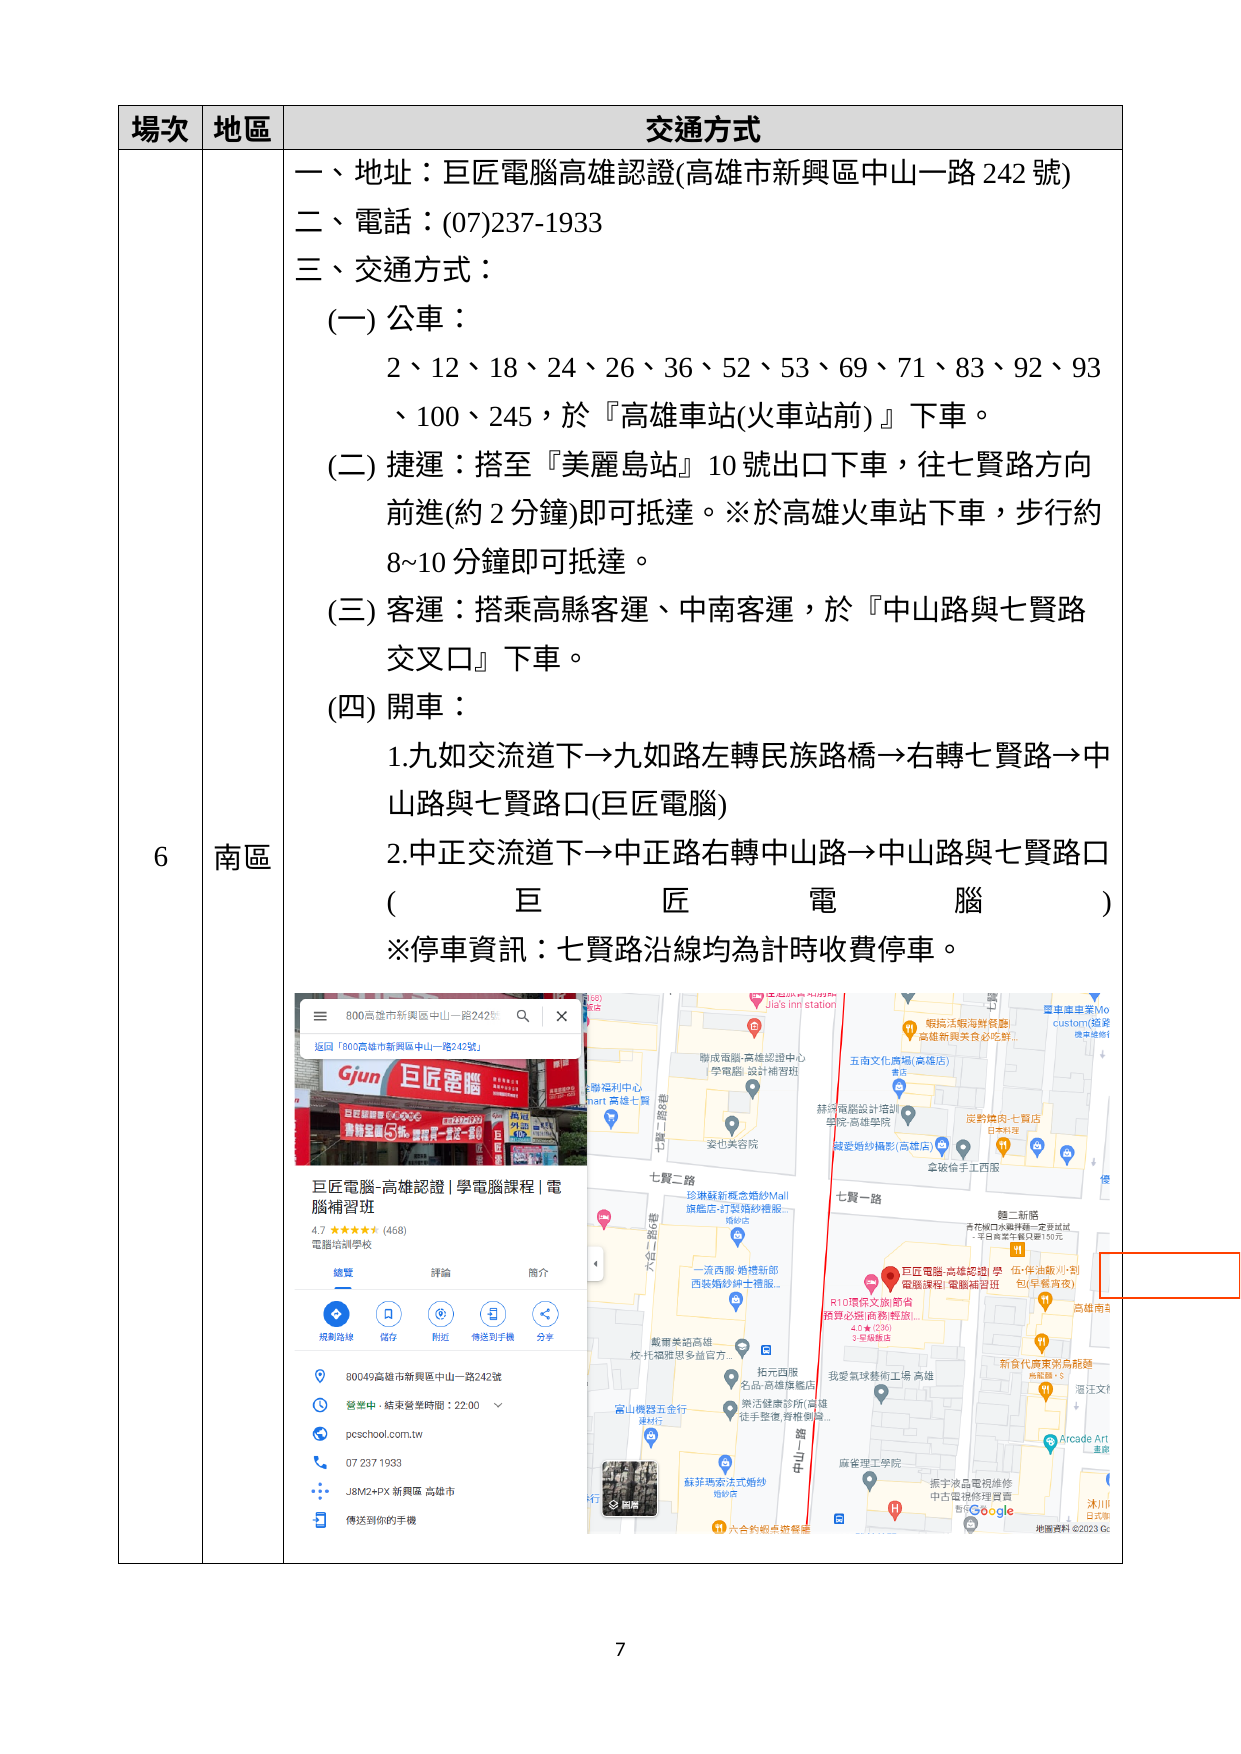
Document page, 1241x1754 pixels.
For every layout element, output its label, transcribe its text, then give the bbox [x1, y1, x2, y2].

table_cell 南區 [203, 150, 283, 1563]
table_header 場次 [119, 106, 202, 149]
table_cell 6 [119, 150, 202, 1563]
table_cell 地址：巨匠電腦高雄認證(高雄市新興區中山一路242號) 電話：(07)237-1933 交通方式： 公車：2、12、18、24、26、36、52、53、69、71、83、92、93、100、245，於『高雄車站(火車站前) 』下車。 捷運：搭至『美麗島站』10號出口下車，往七賢路方向前進(約2分鐘)即可抵達。※於高雄火車站下車，步行約8~10分鐘即可抵達。 客運：搭乘高縣客運、中南客運，於『中山路與七賢路交叉口』下車。 開車： 1.九如交流道下→九如路左轉民族路橋→右轉七賢路→中山路與七賢路口(巨匠電腦) 2.中正交流道下→中正路右轉中山路→中山路與七賢路口(巨匠電腦) ※停車資訊：七賢路沿線均為計時收費停車。 [284, 150, 1122, 1563]
table_header 地區 [203, 106, 283, 149]
table_header 交通方式 [284, 106, 1122, 149]
